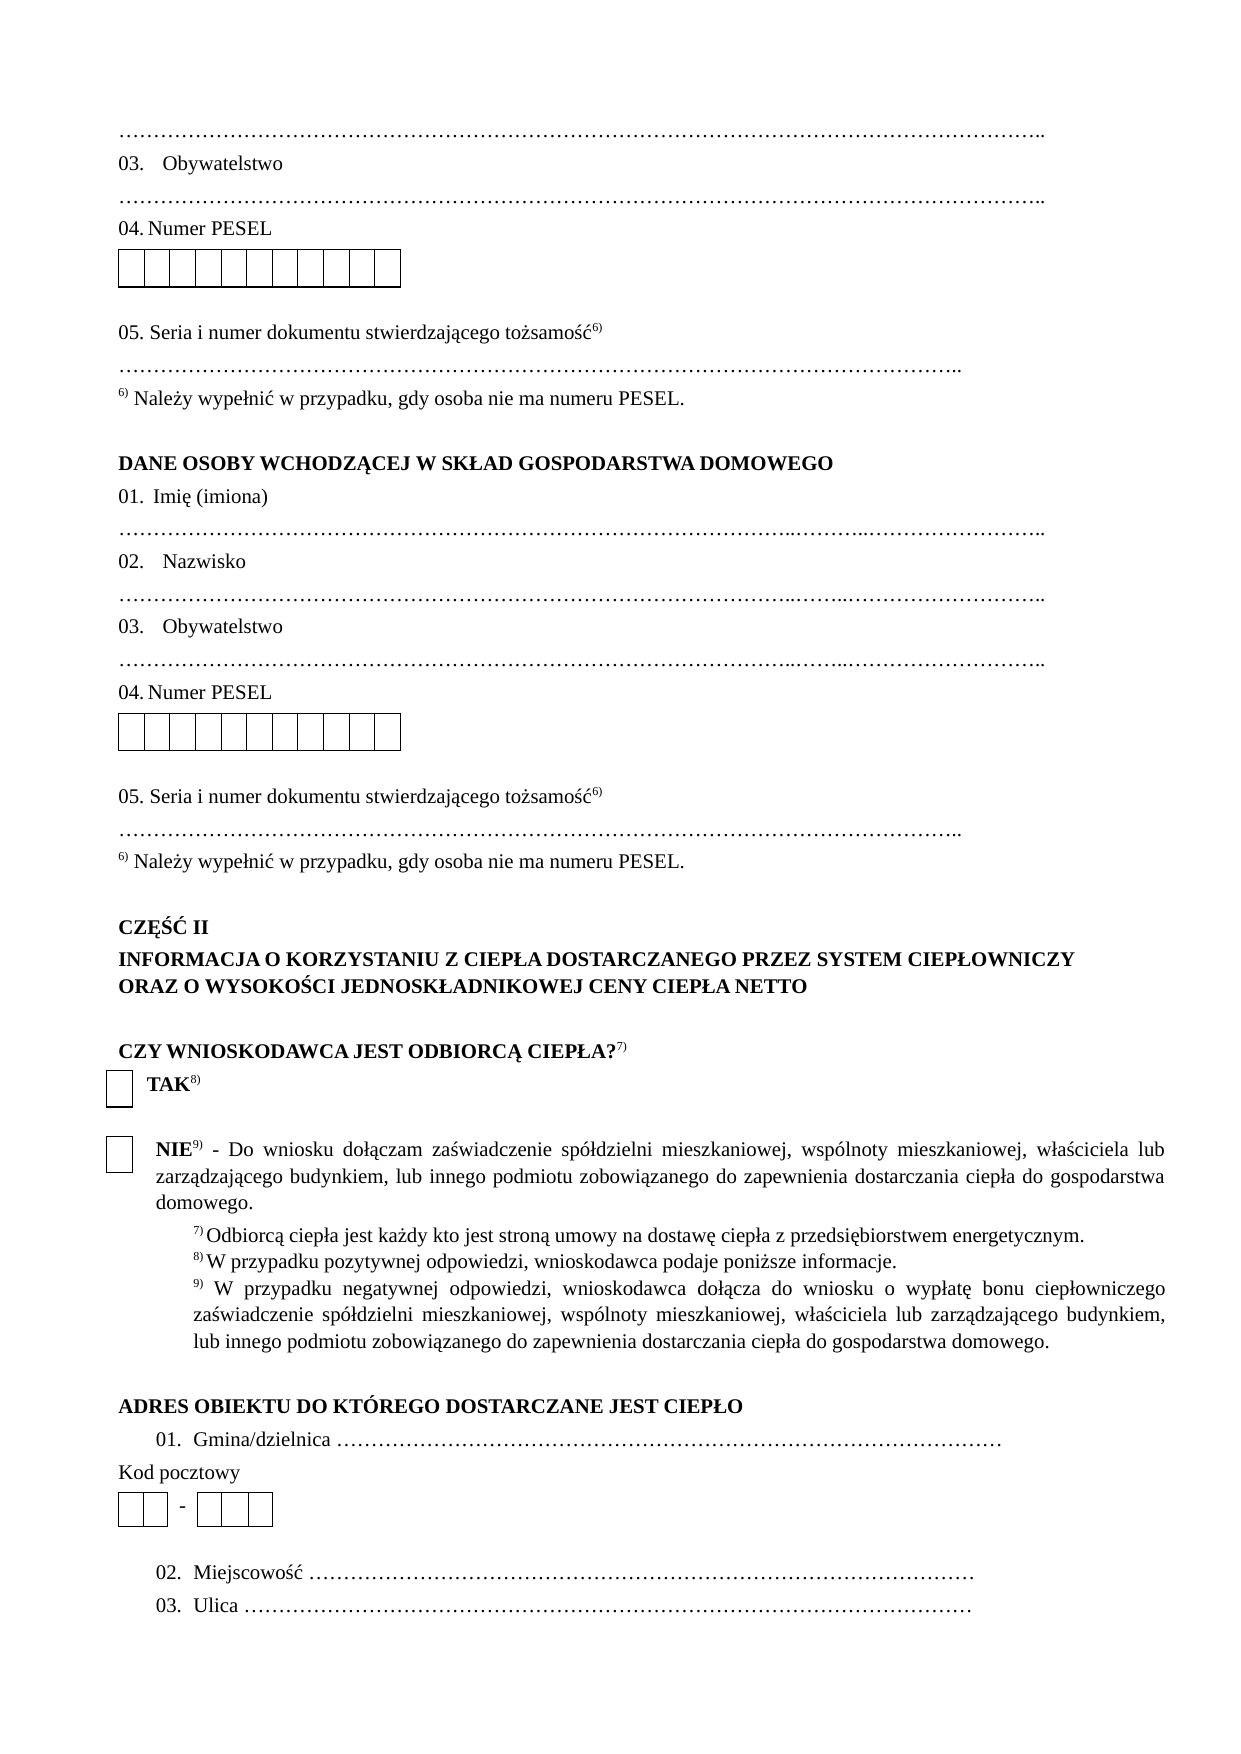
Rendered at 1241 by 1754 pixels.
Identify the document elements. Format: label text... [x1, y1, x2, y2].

text ……………………………………………………………………………………..………..…………………….. [118, 516, 1122, 540]
text ………………………………………………………………………………………………………….. [118, 353, 1122, 377]
list Obywatelstwo [118, 151, 1110, 175]
text 05. Seria i numer dokumentu stwierdzającego tożsamość6) [118, 784, 1122, 808]
table_header [375, 250, 400, 286]
text ADRES OBIEKTU DO KTÓREGO DOSTARCZANE JEST CIEPŁO [118, 1394, 1166, 1418]
table_header [324, 250, 349, 286]
list Miejscowość …………………………………………………………………………………… [156, 1560, 1166, 1584]
table_header [324, 714, 349, 750]
table_header [170, 714, 195, 750]
table_header [222, 1493, 248, 1526]
table_header [144, 1493, 167, 1526]
text INFORMACJA O KORZYSTANIU Z CIEPŁA DOSTARCZANEGO PRZEZ SYSTEM CIEPŁOWNICZY ORAZ O WYSOKOŚCI JEDNOSKŁADNIKOWEJ CENY CIEPŁA NETTO [118, 947, 1122, 998]
table_header [298, 250, 323, 286]
table_header [119, 250, 144, 286]
table_header [222, 250, 246, 286]
list Obywatelstwo [118, 614, 1110, 638]
text 6) Należy wypełnić w przypadku, gdy osoba nie ma numeru PESEL. [118, 849, 1110, 873]
list Gmina/dzielnica …………………………………………………………………………………… [156, 1427, 1166, 1451]
table_header [247, 714, 272, 750]
table_header [350, 714, 374, 750]
text DANE OSOBY WCHODZĄCEJ W SKŁAD GOSPODARSTWA DOMOWEGO [118, 451, 1122, 475]
list Ulica …………………………………………………………………………………………… [156, 1592, 1166, 1617]
table_header [145, 250, 169, 286]
list Numer PESEL [118, 680, 1110, 704]
text TAK8) [133, 1072, 1166, 1096]
text 6) Należy wypełnić w przypadku, gdy osoba nie ma numeru PESEL. [118, 386, 1110, 409]
list 8) W przypadku pozytywnej odpowiedzi, wnioskodawca podaje poniższe informacje. [193, 1249, 1166, 1273]
table_header - [168, 1492, 197, 1526]
table_header [119, 1493, 143, 1526]
table_header [145, 714, 169, 750]
text …………………………………………………………………………………………………………………….. [118, 183, 1122, 208]
text ………………………………………………………………………………………………………….. [118, 816, 1122, 841]
text …………………………………………………………………………………………………………………….. [118, 118, 1122, 142]
list 7) Odbiorcą ciepła jest każdy kto jest stroną umowy na dostawę ciepła z przedsiębiorstwem energetycznym. [193, 1223, 1166, 1247]
text NIE9) - Do wniosku dołączam zaświadczenie spółdzielni mieszkaniowej, wspólnoty mieszkaniowej, właściciela lub zarządzającego budynkiem, lub innego podmiotu zobowiązanego do zapewnienia dostarczania ciepła do gospodarstwa domowego. [156, 1137, 1166, 1214]
table_header [247, 250, 272, 286]
table_header [273, 714, 297, 750]
list Imię (imiona) [118, 484, 1110, 508]
text CZĘŚĆ II [118, 914, 1122, 939]
table_header [107, 1137, 132, 1172]
list Numer PESEL [118, 216, 1110, 240]
table_header [375, 714, 400, 750]
table_header [196, 714, 221, 750]
table_header [107, 1071, 132, 1106]
text ……………………………………………………………………………………..……..……………………….. [118, 582, 1122, 606]
table_header [249, 1493, 272, 1526]
table_header [198, 1493, 221, 1526]
table_header [119, 714, 144, 750]
table_header [298, 714, 323, 750]
table_header [170, 250, 195, 286]
list Nazwisko [118, 549, 1110, 573]
text ……………………………………………………………………………………..……..……………………….. [118, 647, 1122, 671]
table_header [222, 714, 246, 750]
text 05. Seria i numer dokumentu stwierdzającego tożsamość6) [118, 320, 1122, 344]
table_header [196, 250, 221, 286]
table_header [350, 250, 374, 286]
text CZY WNIOSKODAWCA JEST ODBIORCĄ CIEPŁA?7) [118, 1039, 1166, 1063]
text Kod pocztowy [118, 1459, 1166, 1484]
table_header [273, 250, 297, 286]
list 9) W przypadku negatywnej odpowiedzi, wnioskodawca dołącza do wniosku o wypłatę bonu ciepłowniczego zaświadczenie spółdzielni mieszkaniowej, wspólnoty mieszkaniowej, właściciela lub zarządzającego budynkiem, lub innego podmiotu zobowiązanego do zapewnienia dostarczania ciepła do gospodarstwa domowego. [193, 1276, 1166, 1353]
